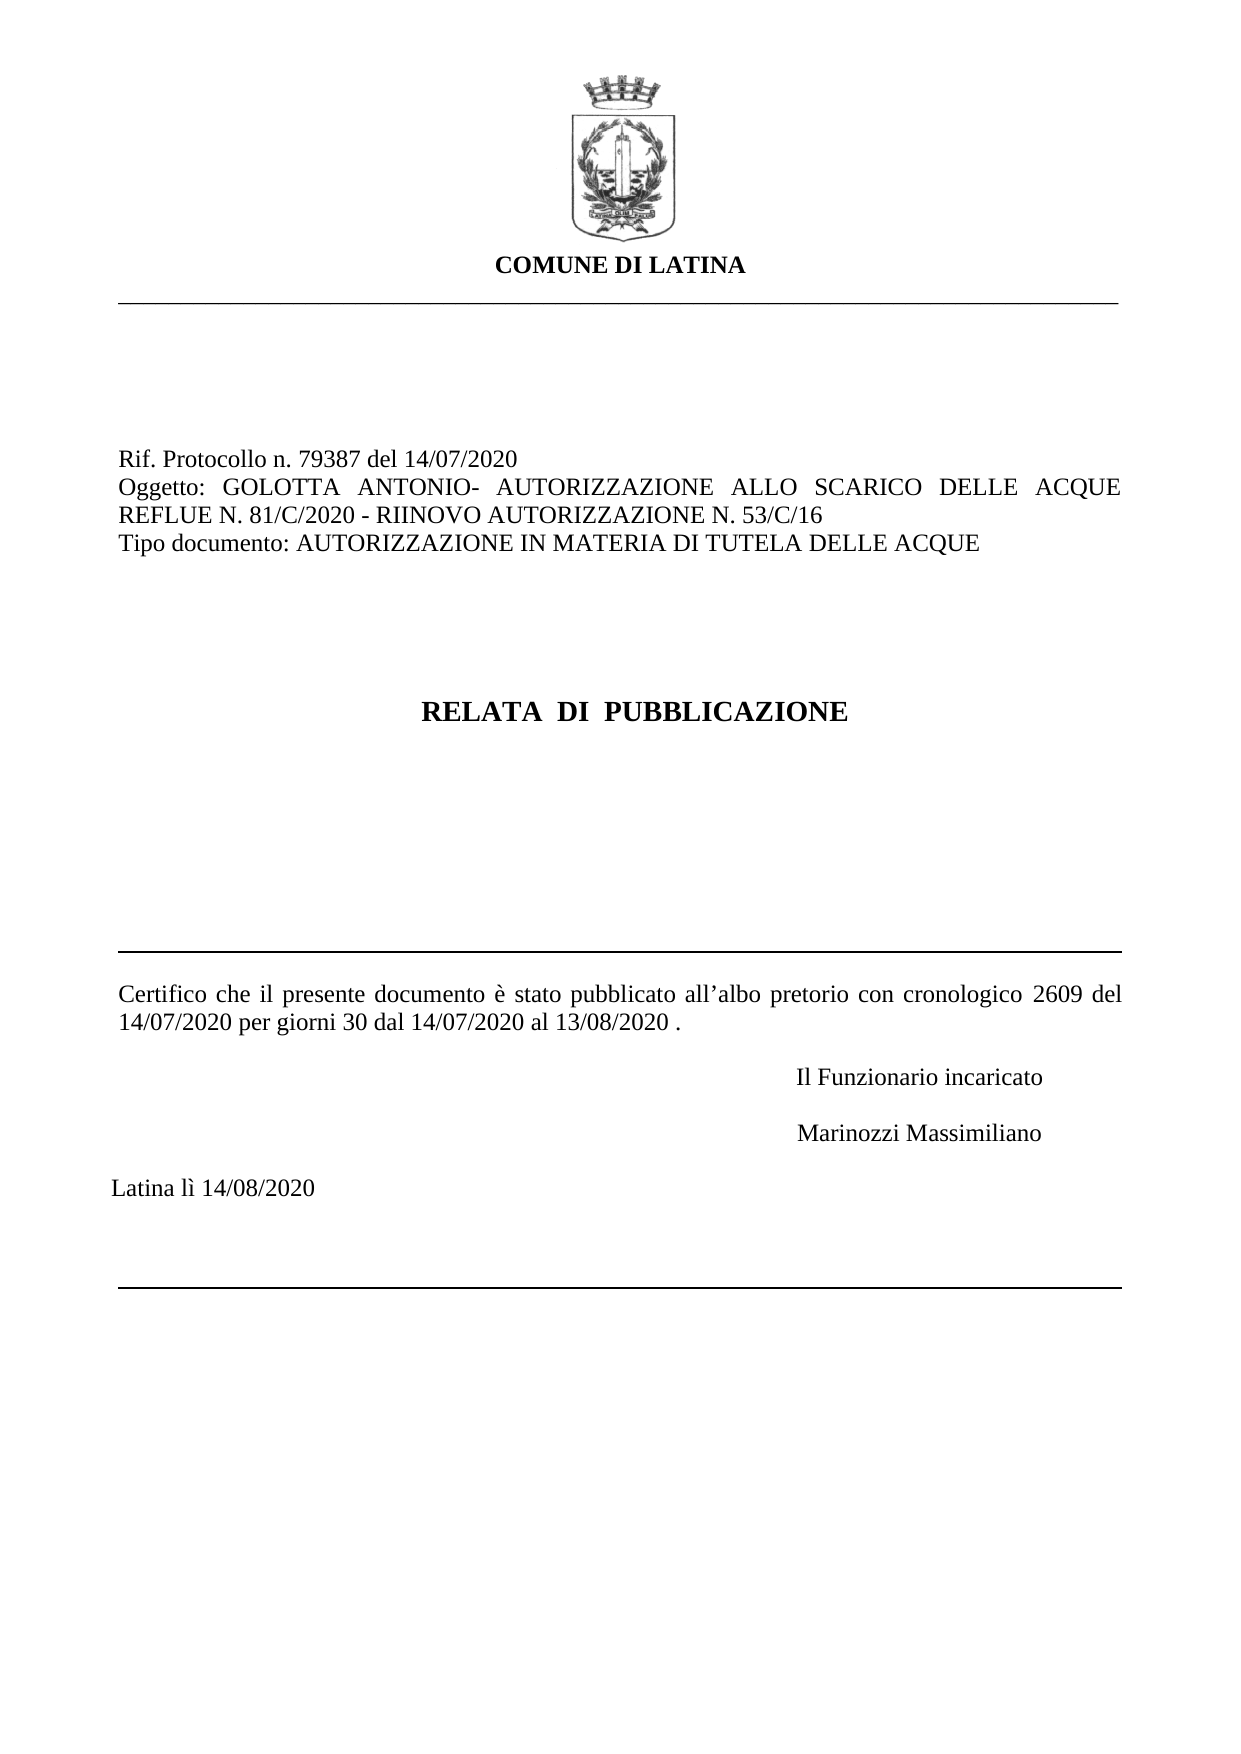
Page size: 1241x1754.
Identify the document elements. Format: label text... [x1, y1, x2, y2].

table_cell [111, 1146, 591, 1174]
text Tipo documento: AUTORIZZAZIONE IN MATERIA DI TUTELA DELLE ACQUE [118, 529, 1122, 556]
table_cell [591, 1174, 692, 1202]
table_cell Marinozzi Massimiliano [709, 1119, 1129, 1146]
table_cell [591, 1091, 692, 1119]
picture [556, 75, 685, 252]
text Certifico che il presente documento è stato pubblicato all’albo pretorio con cronologico 2609 del 14/07/2020 per giorni 30 dal 14/07/2020 al 13/08/2020 . [118, 980, 1122, 1036]
table_cell [692, 1091, 709, 1119]
table_header [591, 1063, 692, 1091]
table_cell [709, 1091, 1129, 1119]
text Rif. Protocollo n. 79387 del 14/07/2020 [118, 446, 1122, 473]
table_header Il Funzionario incaricato [709, 1063, 1129, 1091]
table_cell [692, 1119, 709, 1146]
table_header [692, 1063, 709, 1091]
table_cell [709, 1174, 1129, 1202]
subtitle RELATA DI PUBBLICAZIONE [118, 695, 1122, 727]
table_cell [692, 1174, 709, 1202]
table_cell [692, 1146, 709, 1174]
table_header [111, 1063, 591, 1091]
text Oggetto: GOLOTTA ANTONIO- AUTORIZZAZIONE ALLO SCARICO DELLE ACQUE REFLUE N. 81/C/2020 - RIINOVO AUTORIZZAZIONE N. 53/C/16 [118, 473, 1122, 529]
table_cell [591, 1119, 692, 1146]
table_cell [709, 1146, 1129, 1174]
table_cell Latina lì 14/08/2020 [111, 1174, 591, 1202]
table_cell [591, 1146, 692, 1174]
table_cell [111, 1091, 591, 1119]
table_cell [111, 1119, 591, 1146]
